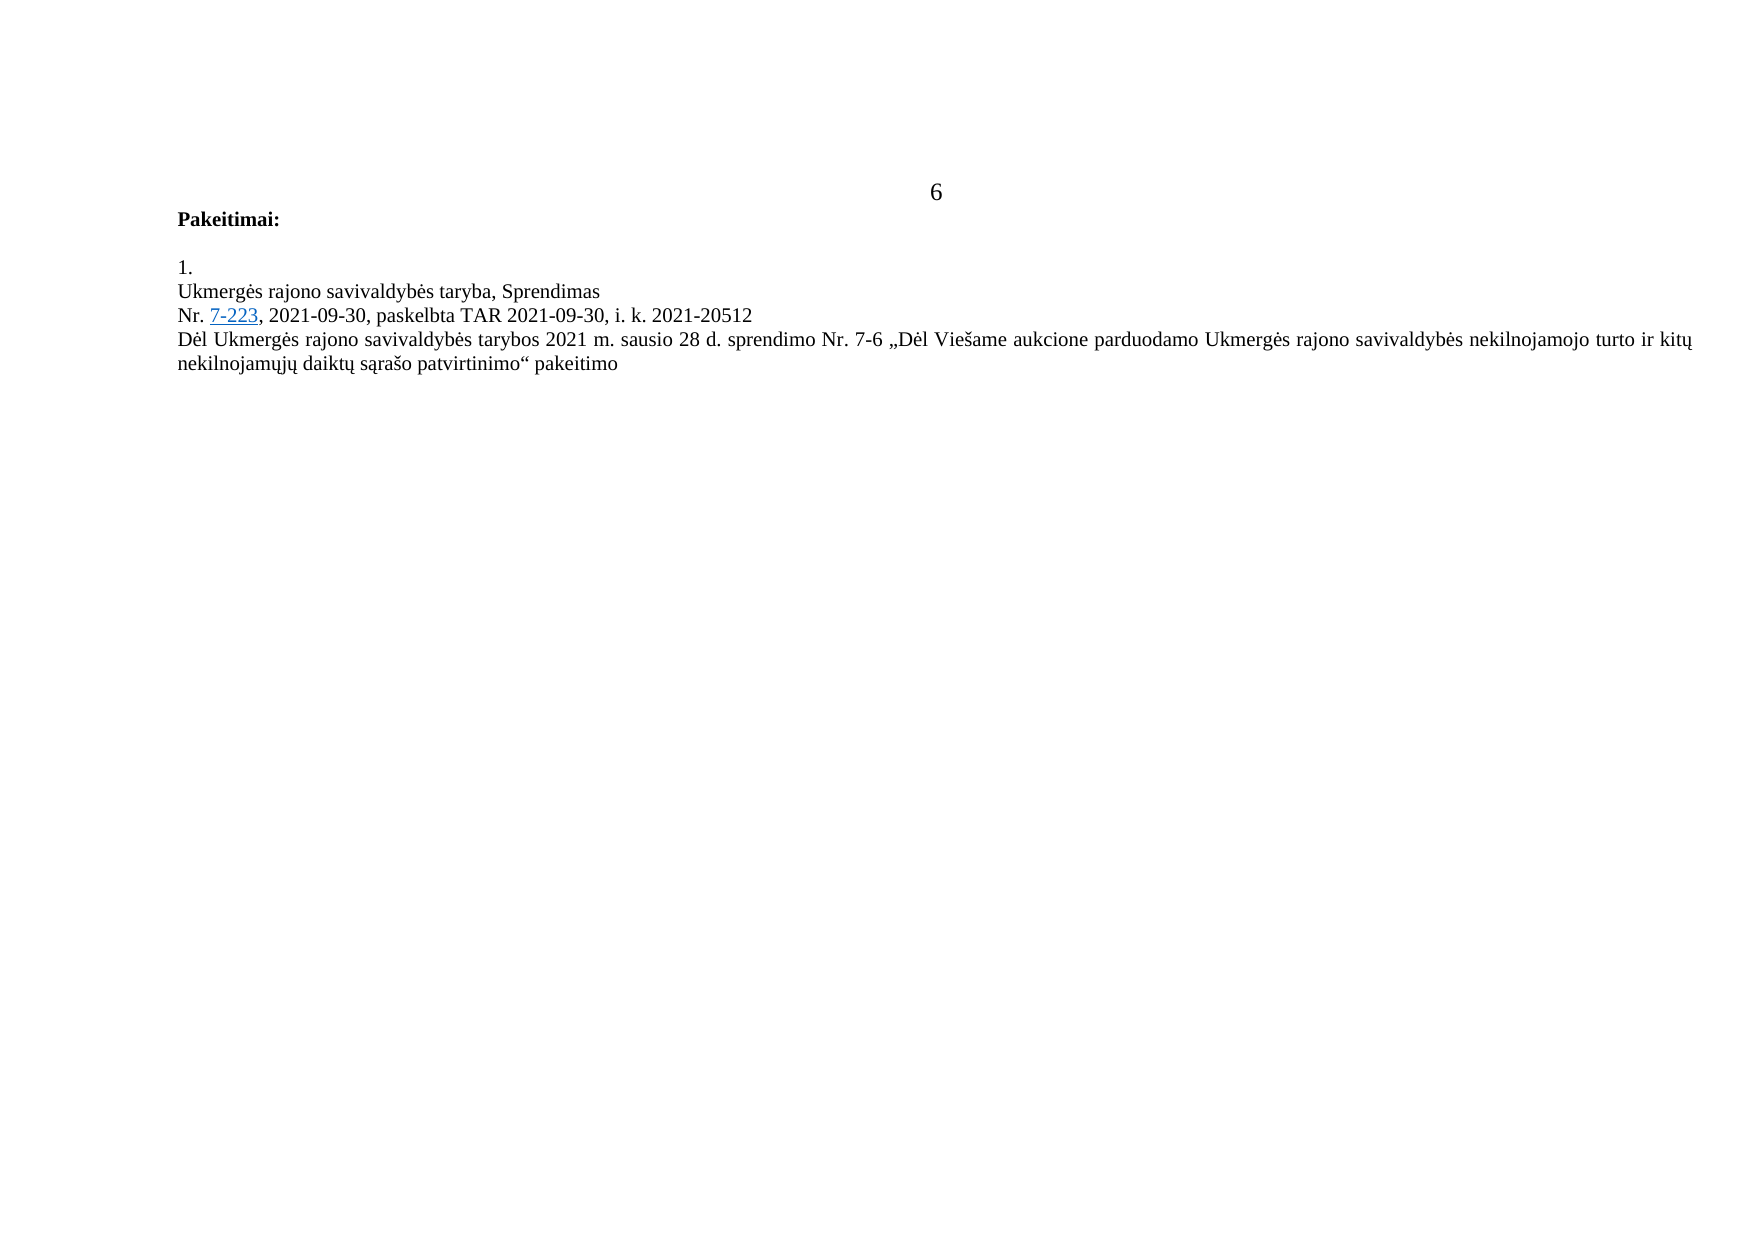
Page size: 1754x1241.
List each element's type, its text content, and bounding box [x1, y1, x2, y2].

text Ukmergės rajono savivaldybės taryba, Sprendimas [177, 279, 1695, 303]
text Dėl Ukmergės rajono savivaldybės tarybos 2021 m. sausio 28 d. sprendimo Nr. 7-6 „Dėl Viešame aukcione parduodamo Ukmergės rajono savivaldybės nekilnojamojo turto ir kitų nekilnojamųjų daiktų sąrašo patvirtinimo“ pakeitimo [177, 327, 1695, 375]
text 1. [177, 255, 1695, 279]
text Pakeitimai: [177, 207, 1695, 231]
text Nr. 7-223, 2021-09-30, paskelbta TAR 2021-09-30, i. k. 2021-20512 [177, 303, 1695, 327]
